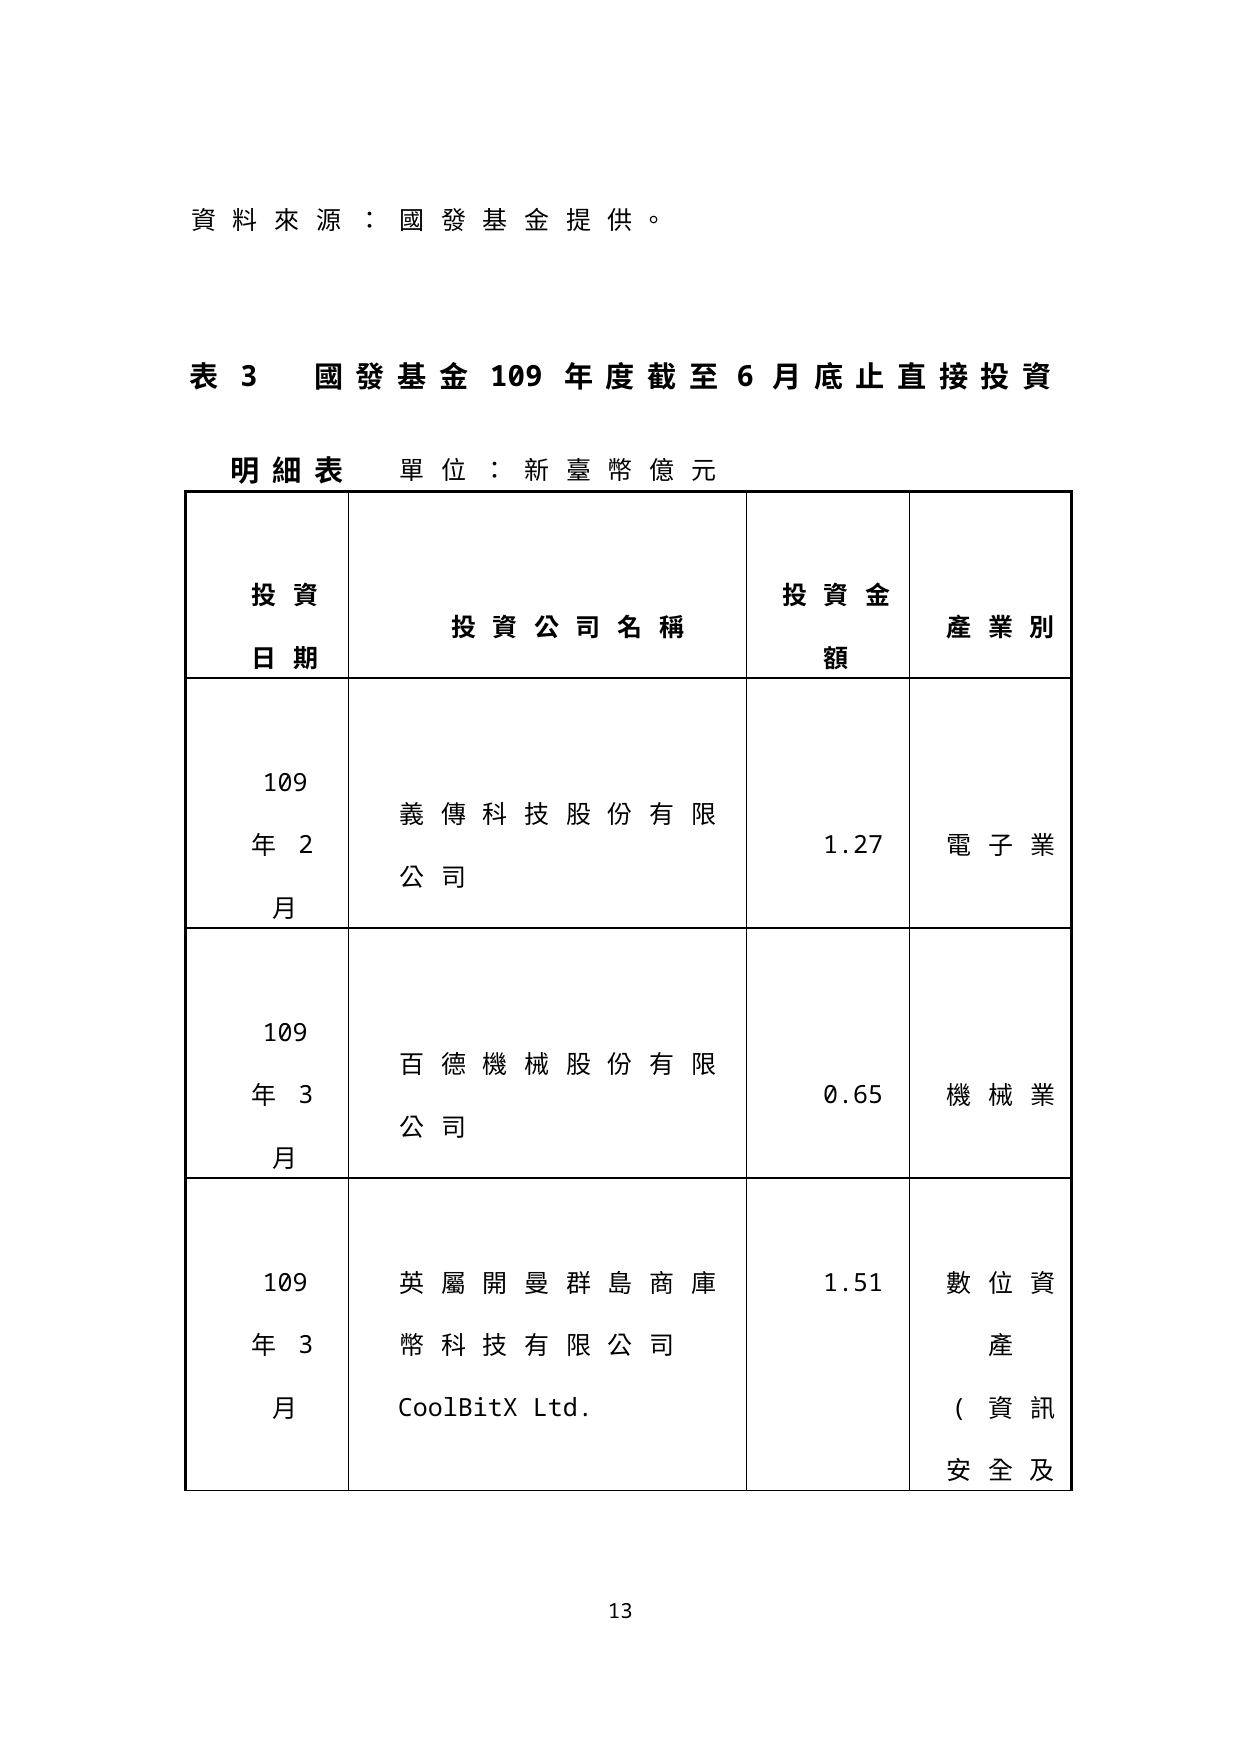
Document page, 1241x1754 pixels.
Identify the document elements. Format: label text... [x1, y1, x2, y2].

text 資料來源：國發基金提供。 [183, 177, 1058, 240]
table_header 投資金額 [747, 493, 909, 677]
table_cell 1.27 [747, 679, 909, 927]
text 表3 國發基金109年度截至6月底止直接投資明細表 單位：新臺幣億元 [180, 302, 1058, 490]
table_cell 百德機械股份有限公司 [349, 929, 746, 1177]
table_header 投資日期 [187, 493, 348, 677]
table_cell 109年2月 [187, 679, 348, 927]
table_cell 109年3月 [187, 929, 348, 1177]
table_cell 英屬開曼群島商庫幣科技有限公司CoolBitX Ltd. [349, 1179, 746, 1490]
table_header 投資公司名稱 [349, 493, 746, 677]
table_cell 0.65 [747, 929, 909, 1177]
table_cell 109年3月 [187, 1179, 348, 1490]
table_cell 1.51 [747, 1179, 909, 1490]
table_cell 機械業 [910, 929, 1070, 1177]
table_cell 電子業 [910, 679, 1070, 927]
table_cell 義傳科技股份有限公司 [349, 679, 746, 927]
table_cell 數位資產 (資訊安全及 [910, 1179, 1070, 1490]
table_header 產業別 [910, 493, 1070, 677]
